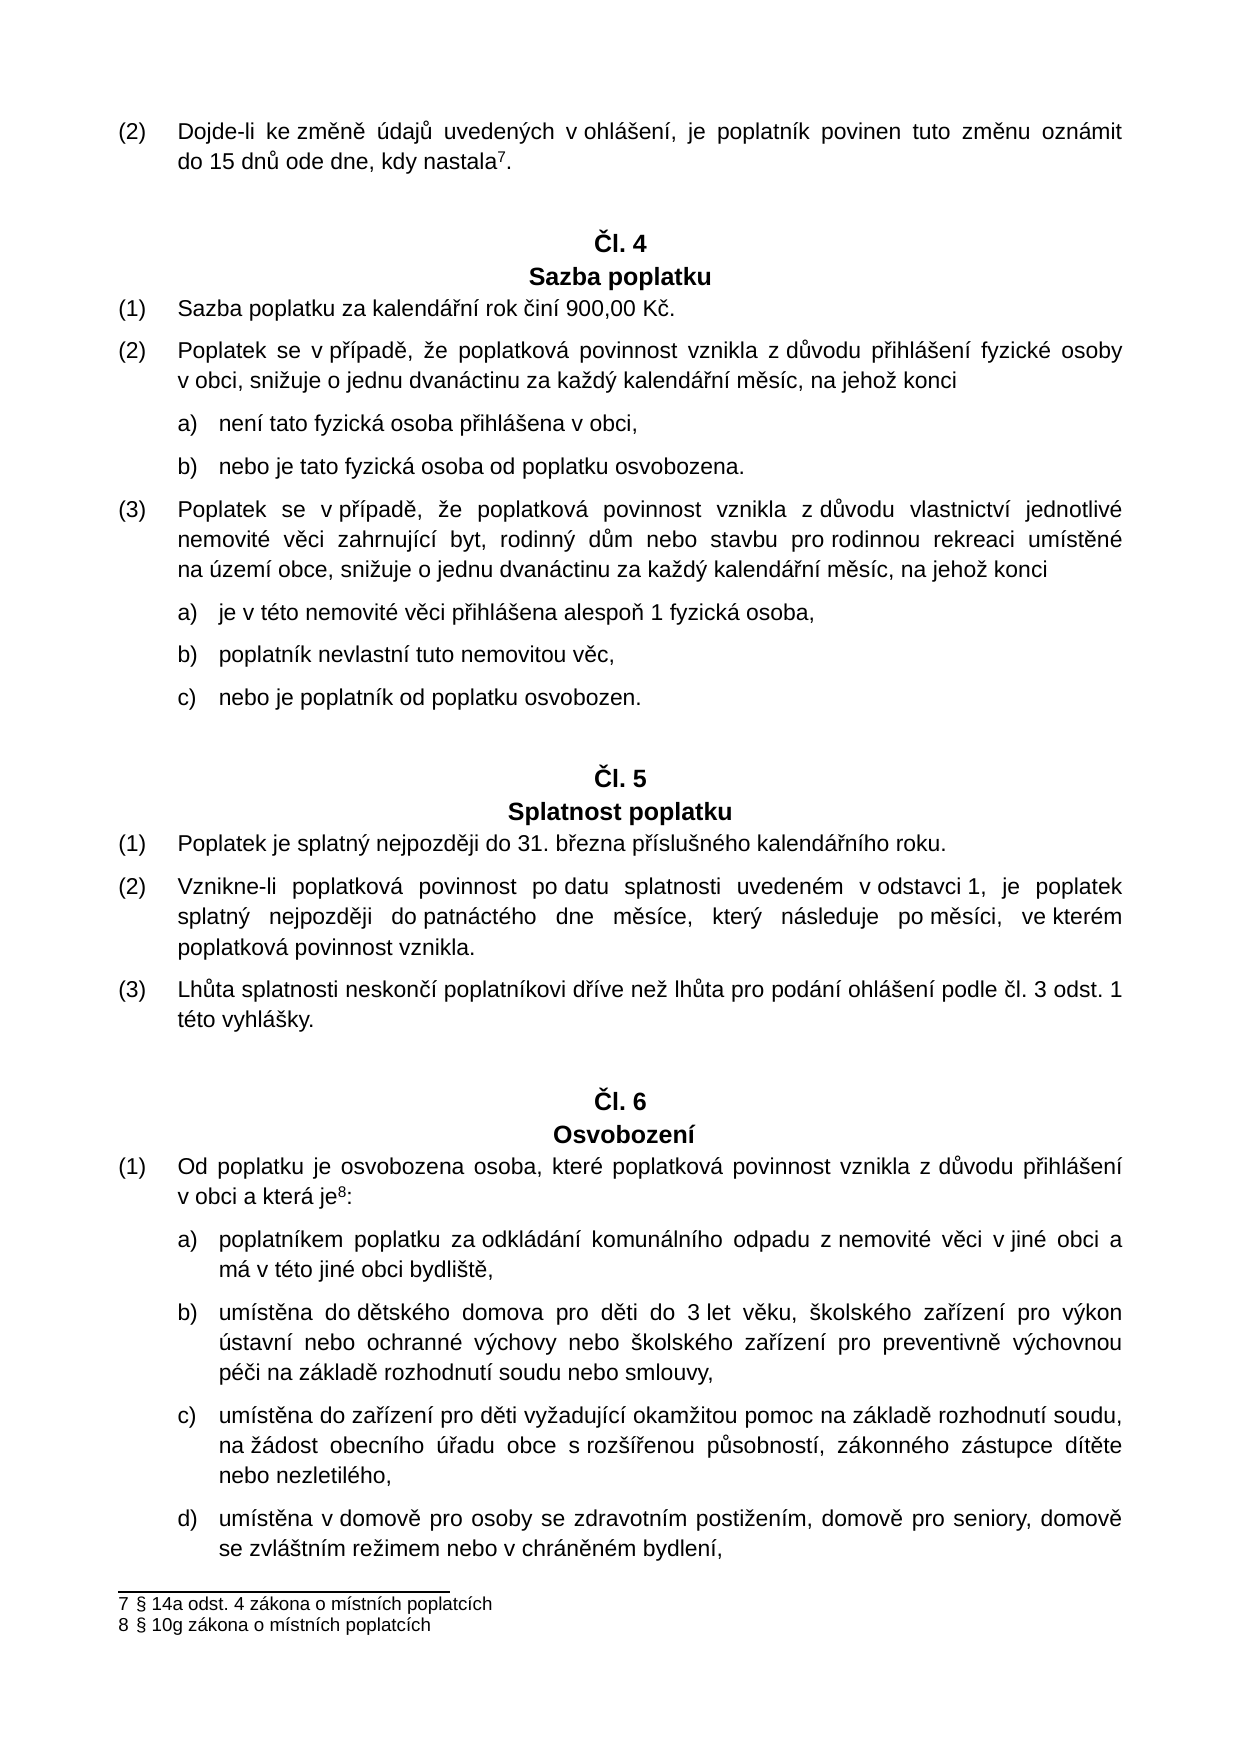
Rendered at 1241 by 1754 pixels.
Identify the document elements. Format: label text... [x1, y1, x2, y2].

list Poplatek se v případě, že poplatková povinnost vznikla z důvodu přihlášení fyzické osoby v obci, snižuje o jednu dvanáctinu za každý kalendářní měsíc, na jehož konci [118, 337, 1122, 394]
list Sazba poplatku za kalendářní rok činí 900,00 Kč. [118, 294, 1122, 321]
list Vznikne-li poplatková povinnost po datu splatnosti uvedeném v odstavci 1, je poplatek splatný nejpozději do patnáctého dne měsíce, který následuje po měsíci, ve kterém poplatková povinnost vznikla. [118, 873, 1122, 960]
list poplatníkem poplatku za odkládání komunálního odpadu z nemovité věci v jiné obci a má v této jiné obci bydliště, [177, 1226, 1122, 1282]
list Poplatek je splatný nejpozději do 31. března příslušného kalendářního roku. [118, 830, 1122, 857]
list Lhůta splatnosti neskončí poplatníkovi dříve než lhůta pro podání ohlášení podle čl. 3 odst. 1 této vyhlášky. [118, 976, 1122, 1033]
list nebo je poplatník od poplatku osvobozen. [177, 684, 1122, 711]
subtitle Čl. 4 Sazba poplatku [118, 228, 1122, 290]
list § 10g zákona o místních poplatcích [118, 1614, 1122, 1635]
list § 14a odst. 4 zákona o místních poplatcích [118, 1592, 1122, 1614]
list umístěna v domově pro osoby se zdravotním postižením, domově pro seniory, domově se zvláštním režimem nebo v chráněném bydlení, [177, 1505, 1122, 1561]
subtitle Čl. 6 Osvobození [118, 1087, 1122, 1148]
list není tato fyzická osoba přihlášena v obci, [177, 410, 1122, 437]
list nebo je tato fyzická osoba od poplatku osvobozena. [177, 453, 1122, 479]
list je v této nemovité věci přihlášena alespoň 1 fyzická osoba, [177, 599, 1122, 625]
list umístěna do zařízení pro děti vyžadující okamžitou pomoc na základě rozhodnutí soudu, na žádost obecního úřadu obce s rozšířenou působností, zákonného zástupce dítěte nebo nezletilého, [177, 1402, 1122, 1488]
list Dojde-li ke změně údajů uvedených v ohlášení, je poplatník povinen tuto změnu oznámit do 15 dnů ode dne, kdy nastala. [118, 118, 1122, 175]
list Poplatek se v případě, že poplatková povinnost vznikla z důvodu vlastnictví jednotlivé nemovité věci zahrnující byt, rodinný dům nebo stavbu pro rodinnou rekreaci umístěné na území obce, snižuje o jednu dvanáctinu za každý kalendářní měsíc, na jehož konci [118, 496, 1122, 582]
list Od poplatku je osvobozena osoba, které poplatková povinnost vznikla z důvodu přihlášení v obci a která je: [118, 1153, 1122, 1209]
list umístěna do dětského domova pro děti do 3 let věku, školského zařízení pro výkon ústavní nebo ochranné výchovy nebo školského zařízení pro preventivně výchovnou péči na základě rozhodnutí soudu nebo smlouvy, [177, 1298, 1122, 1385]
list poplatník nevlastní tuto nemovitou věc, [177, 641, 1122, 668]
subtitle Čl. 5 Splatnost poplatku [118, 764, 1122, 826]
